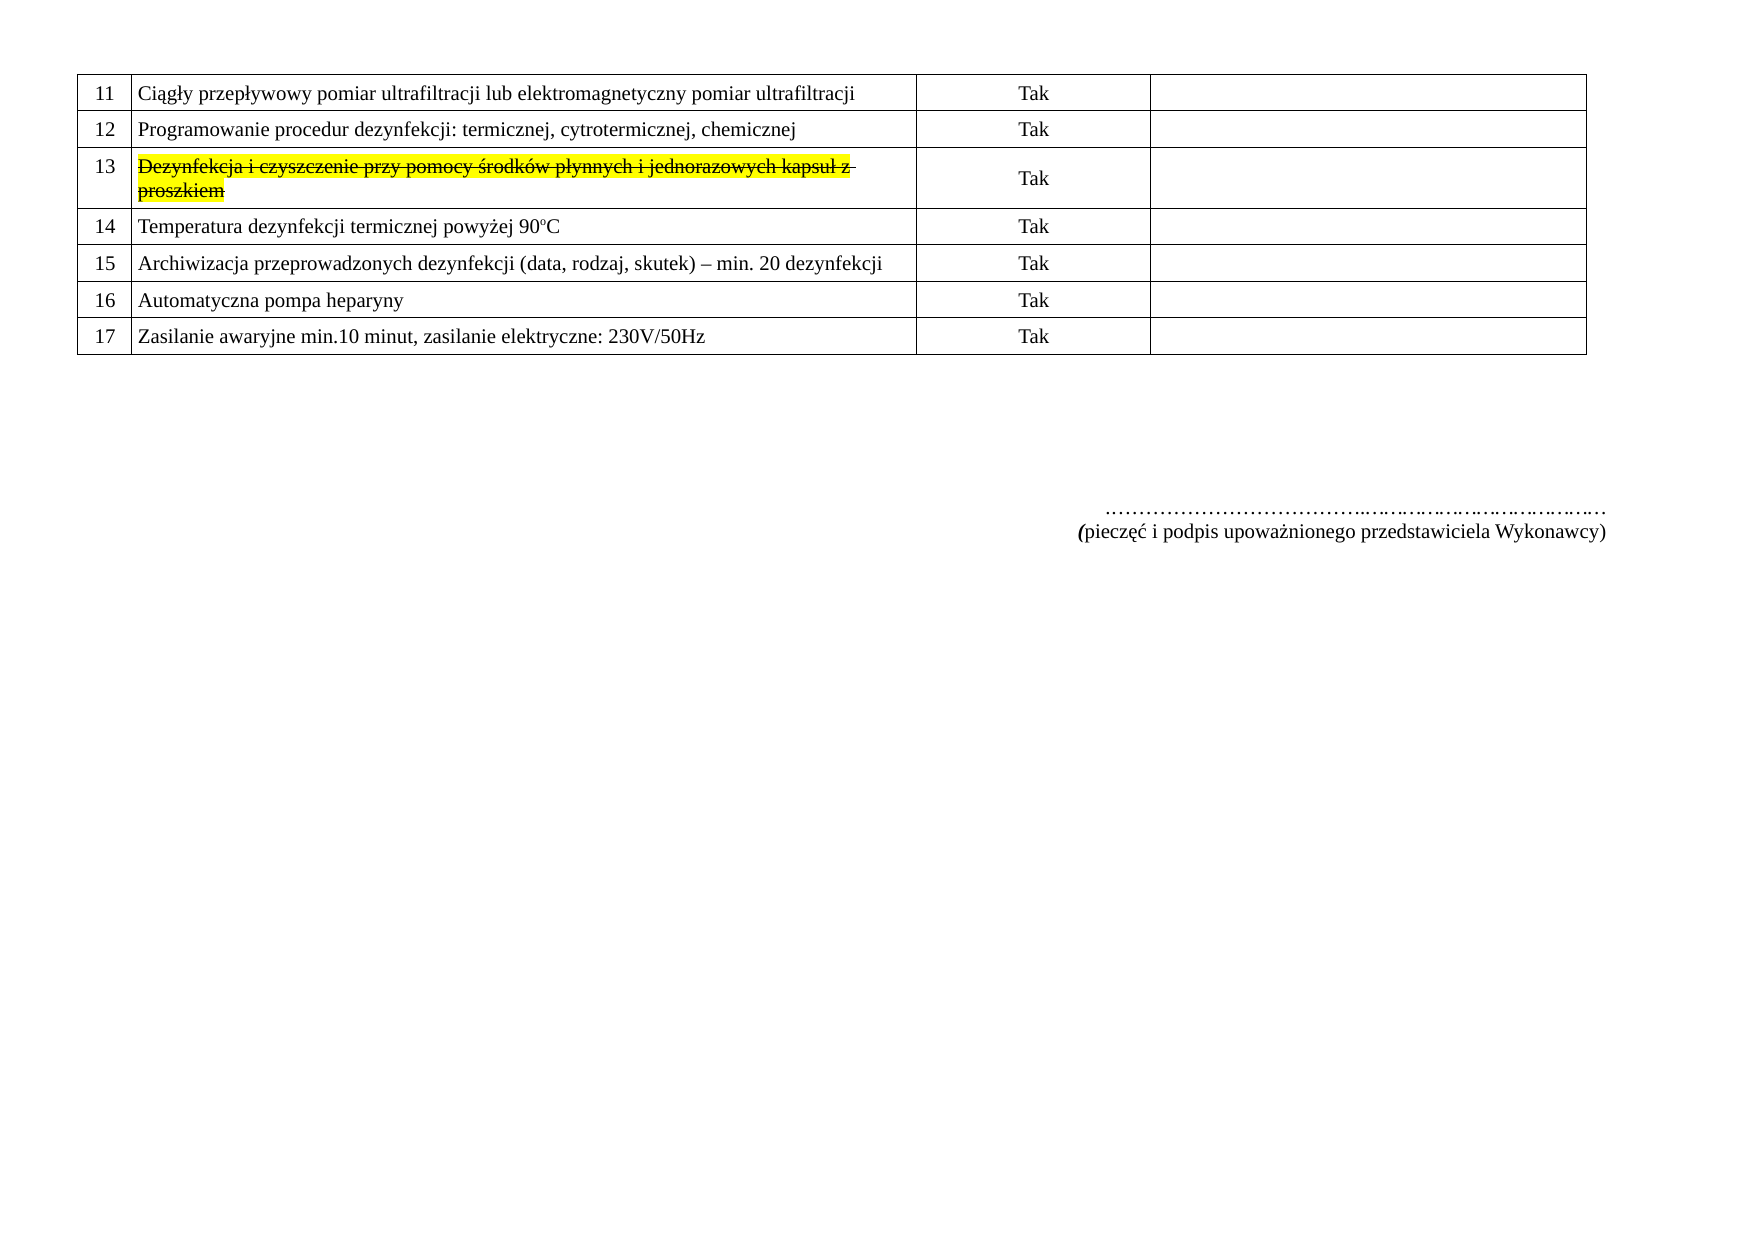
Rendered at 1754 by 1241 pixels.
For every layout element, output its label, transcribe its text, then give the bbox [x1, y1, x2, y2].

table_cell 15 [78, 245, 131, 281]
table_cell 11 [78, 75, 131, 110]
table_cell [1151, 318, 1586, 354]
table_cell Programowanie procedur dezynfekcji: termicznej, cytrotermicznej, chemicznej [132, 111, 916, 147]
table_cell Tak [917, 209, 1150, 244]
table_cell Dezynfekcja i czyszczenie przy pomocy środków płynnych i jednorazowych kapsuł z proszkiem [132, 148, 916, 208]
table_cell Tak [917, 318, 1150, 354]
table_cell [1151, 111, 1586, 147]
table_cell Tak [917, 245, 1150, 281]
table_cell 14 [78, 209, 131, 244]
table_cell [1151, 282, 1586, 317]
table_cell 13 [78, 148, 131, 208]
table_cell Zasilanie awaryjne min.10 minut, zasilanie elektryczne: 230V/50Hz [132, 318, 916, 354]
table_cell 17 [78, 318, 131, 354]
text (pieczęć i podpis upoważnionego przedstawiciela Wykonawcy) [73, 519, 1606, 543]
table_cell Automatyczna pompa heparyny [132, 282, 916, 317]
table_cell [1151, 209, 1586, 244]
table_cell Tak [917, 75, 1150, 110]
text .……………………………….………………………………… [148, 495, 1606, 519]
table_cell Tak [917, 111, 1150, 147]
table_cell [1151, 148, 1586, 208]
table_cell Archiwizacja przeprowadzonych dezynfekcji (data, rodzaj, skutek) – min. 20 dezynfekcji [132, 245, 916, 281]
table_cell Ciągły przepływowy pomiar ultrafiltracji lub elektromagnetyczny pomiar ultrafiltracji [132, 75, 916, 110]
table_cell [1151, 245, 1586, 281]
table_cell Temperatura dezynfekcji termicznej powyżej 90oC [132, 209, 916, 244]
table_cell 16 [78, 282, 131, 317]
table_cell Tak [917, 282, 1150, 317]
table_cell 12 [78, 111, 131, 147]
table_cell [1151, 75, 1586, 110]
table_cell Tak [917, 148, 1150, 208]
